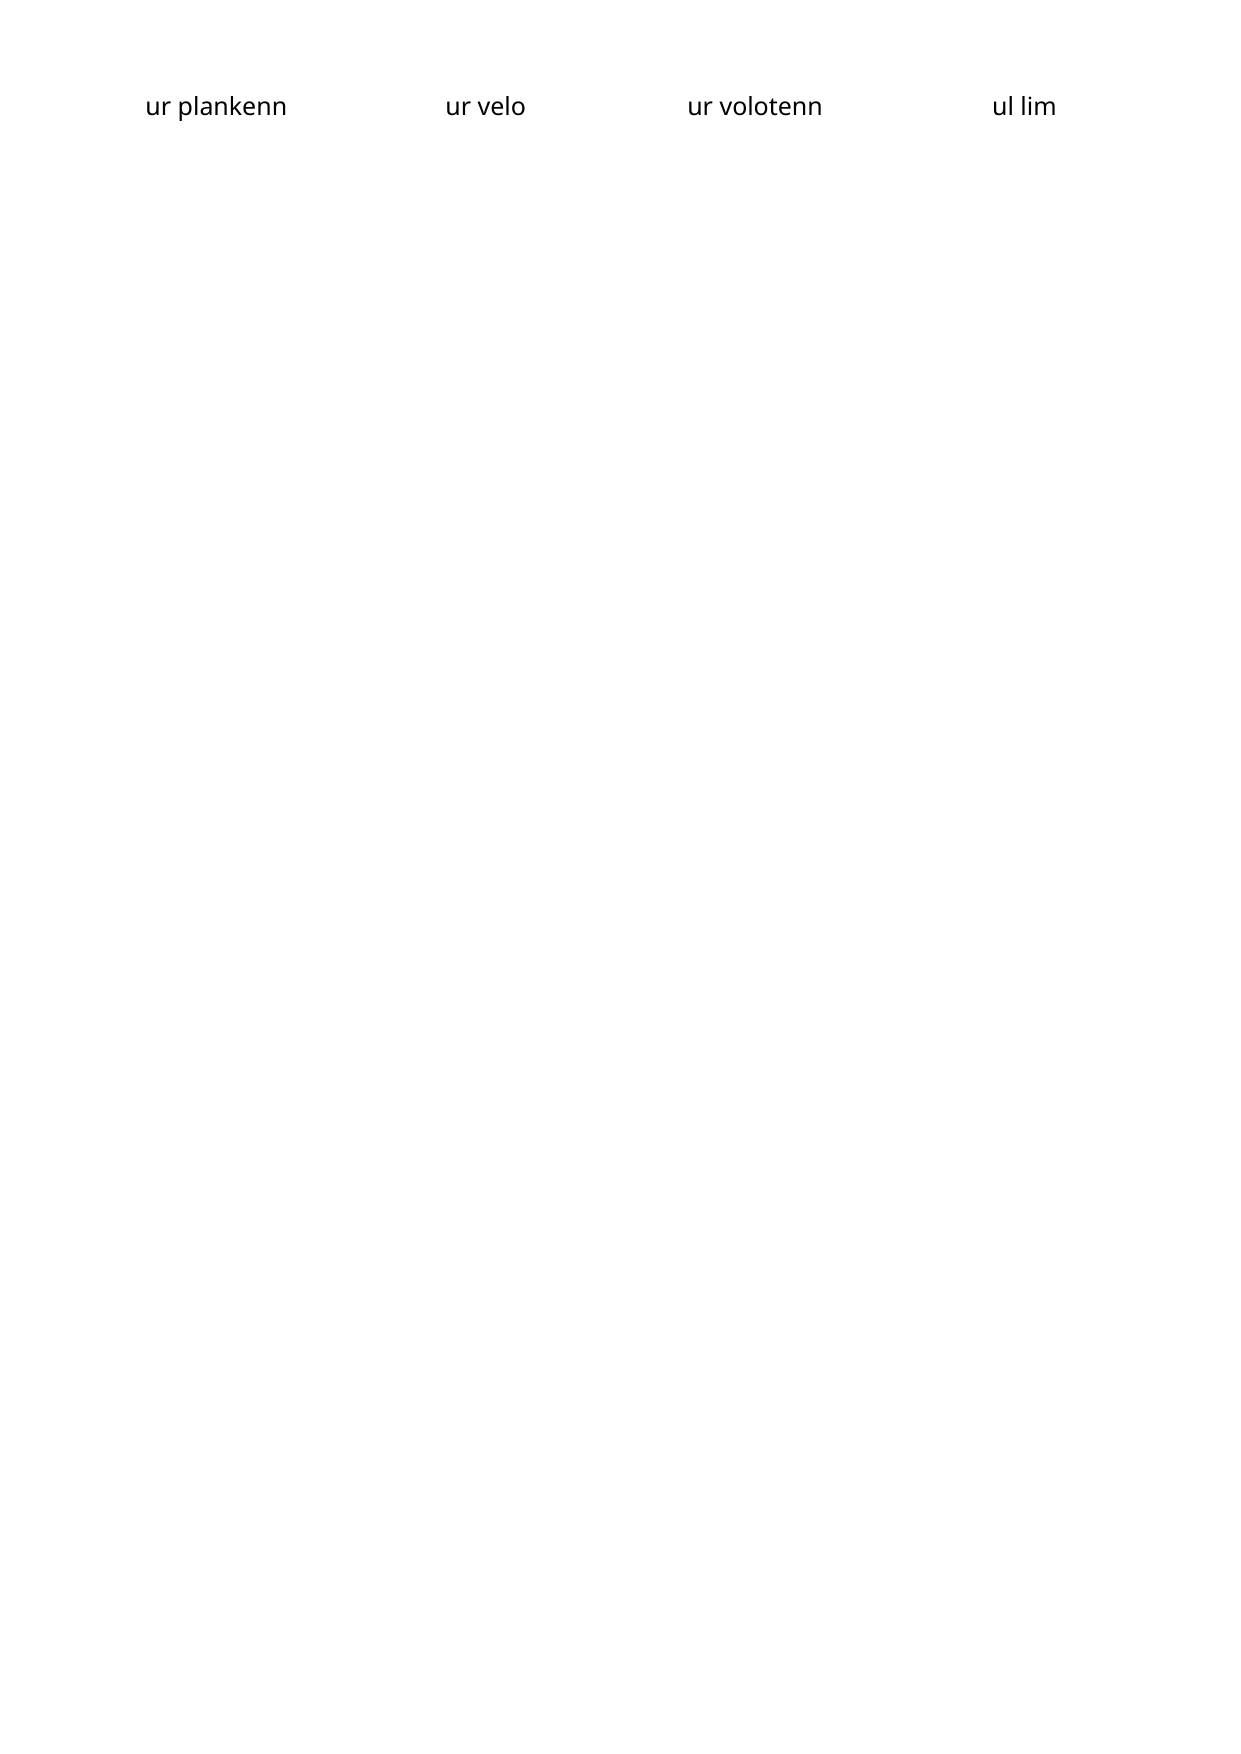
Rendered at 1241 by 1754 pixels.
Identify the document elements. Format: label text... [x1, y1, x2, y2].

table_cell ur volotenn [620, 89, 889, 123]
table_cell ur velo [351, 89, 620, 123]
table_cell ul lim [890, 89, 1159, 123]
table_cell ur plankenn [81, 89, 351, 123]
